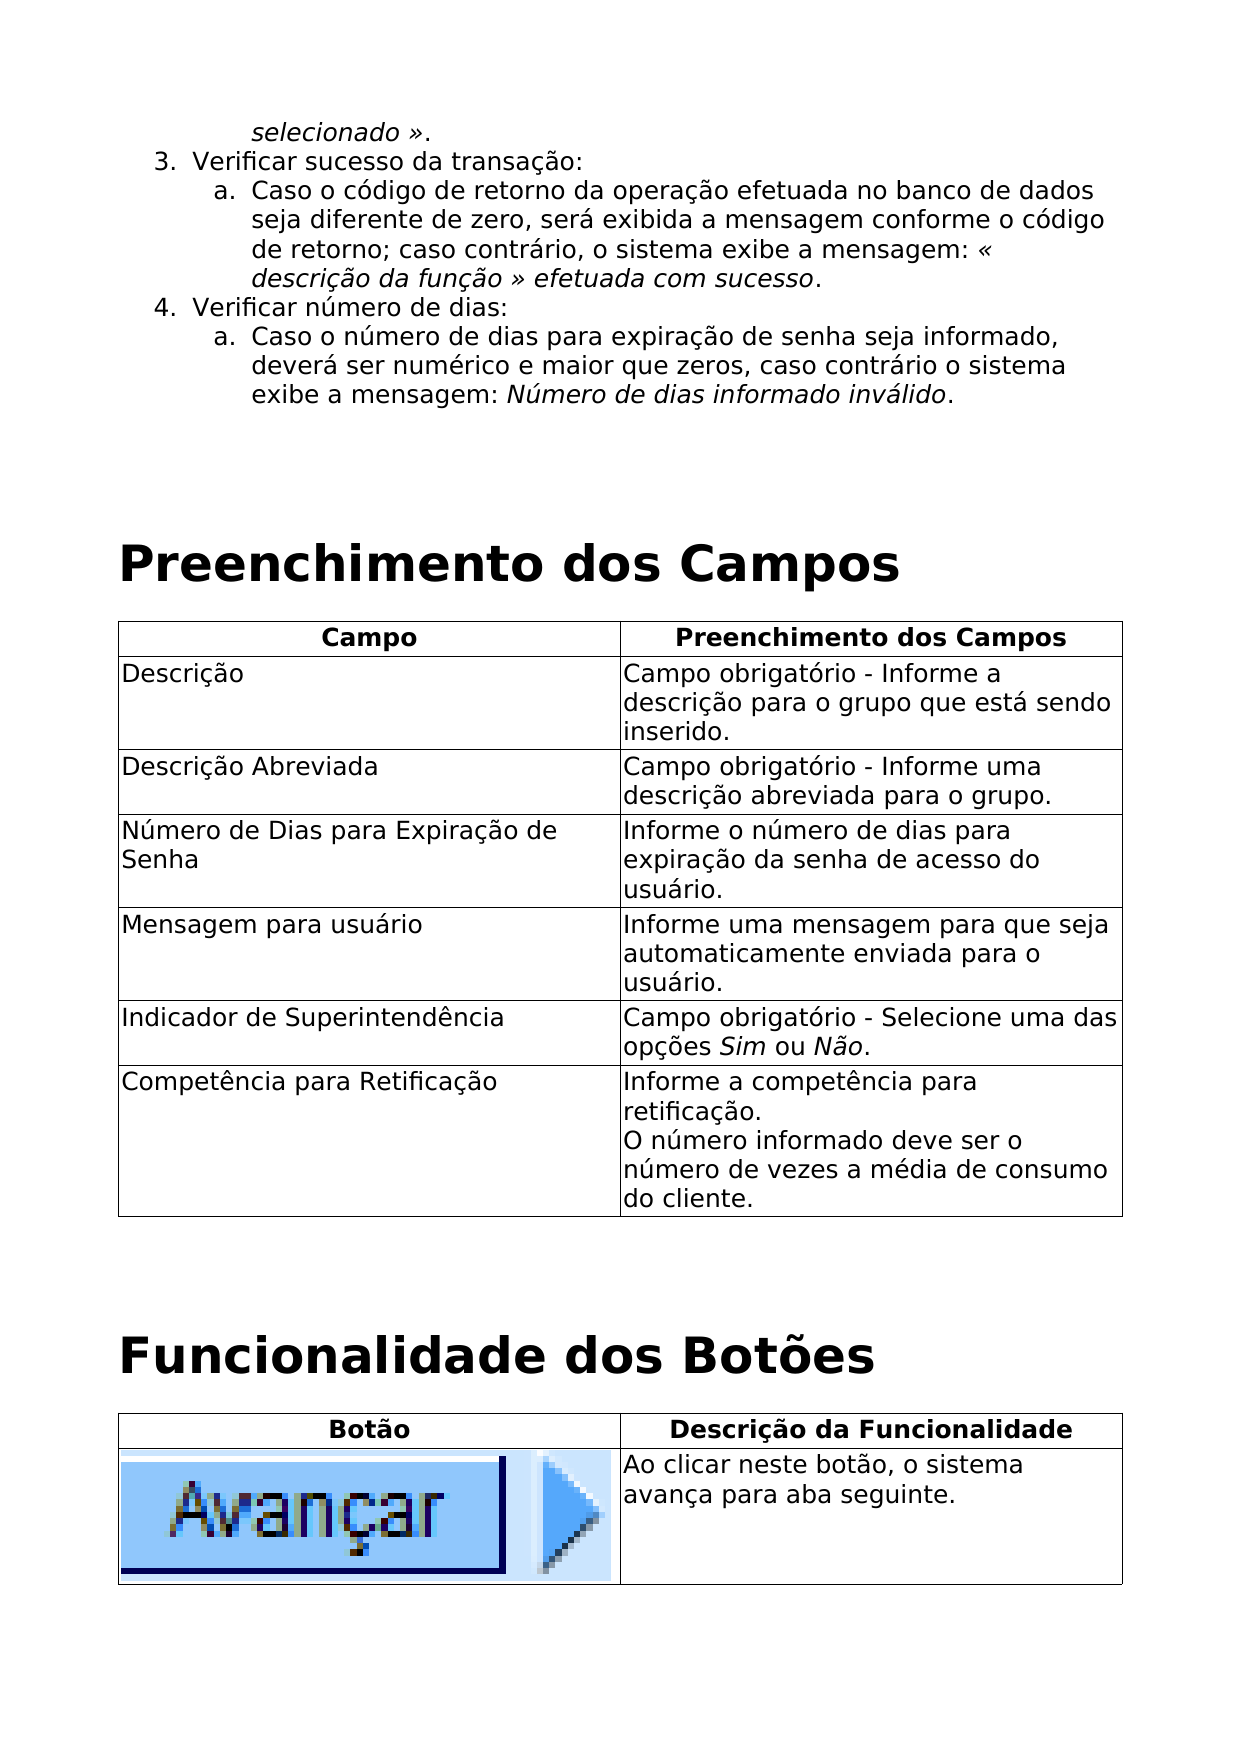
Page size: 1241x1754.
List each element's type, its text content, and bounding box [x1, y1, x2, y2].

table_cell Campo obrigatório - Selecione uma das opções Sim ou Não. [621, 1001, 1122, 1064]
list Verificar sucesso da transação: [177, 147, 1122, 176]
subtitle Preenchimento dos Campos [118, 535, 1122, 593]
table_header Preenchimento dos Campos [621, 622, 1122, 656]
table_cell Campo obrigatório - Informe a descrição para o grupo que está sendo inserido. [621, 657, 1122, 749]
table_cell Número de Dias para Expiração de Senha [119, 815, 620, 907]
table_header Descrição da Funcionalidade [621, 1414, 1122, 1448]
table_cell [119, 1449, 620, 1584]
table_header Botão [119, 1414, 620, 1448]
table_cell Informe a competência para retificação. O número informado deve ser o número de vezes a média de consumo do cliente. [621, 1066, 1122, 1216]
list Caso o número de dias para expiração de senha seja informado, deverá ser numérico e maior que zeros, caso contrário o sistema exibe a mensagem: Número de dias informado inválido. [236, 322, 1122, 410]
table_cell Descrição Abreviada [119, 750, 620, 813]
table_cell Competência para Retificação [119, 1066, 620, 1216]
table_cell Informe o número de dias para expiração da senha de acesso do usuário. [621, 815, 1122, 907]
list Caso o código de retorno da operação efetuada no banco de dados seja diferente de zero, será exibida a mensagem conforme o código de retorno; caso contrário, o sistema exibe a mensagem: « descrição da função » efetuada com sucesso. [236, 176, 1122, 293]
table_cell Ao clicar neste botão, o sistema avança para aba seguinte. [621, 1449, 1122, 1584]
table_cell Descrição [119, 657, 620, 749]
table_cell Campo obrigatório - Informe uma descrição abreviada para o grupo. [621, 750, 1122, 813]
table_cell Indicador de Superintendência [119, 1001, 620, 1064]
picture [121, 1450, 618, 1581]
subtitle Funcionalidade dos Botões [118, 1327, 1122, 1385]
list selecionado ». [236, 118, 1122, 147]
table_header Campo [119, 622, 620, 656]
table_cell Mensagem para usuário [119, 908, 620, 1000]
table_cell Informe uma mensagem para que seja automaticamente enviada para o usuário. [621, 908, 1122, 1000]
list Verificar número de dias: [177, 293, 1122, 322]
